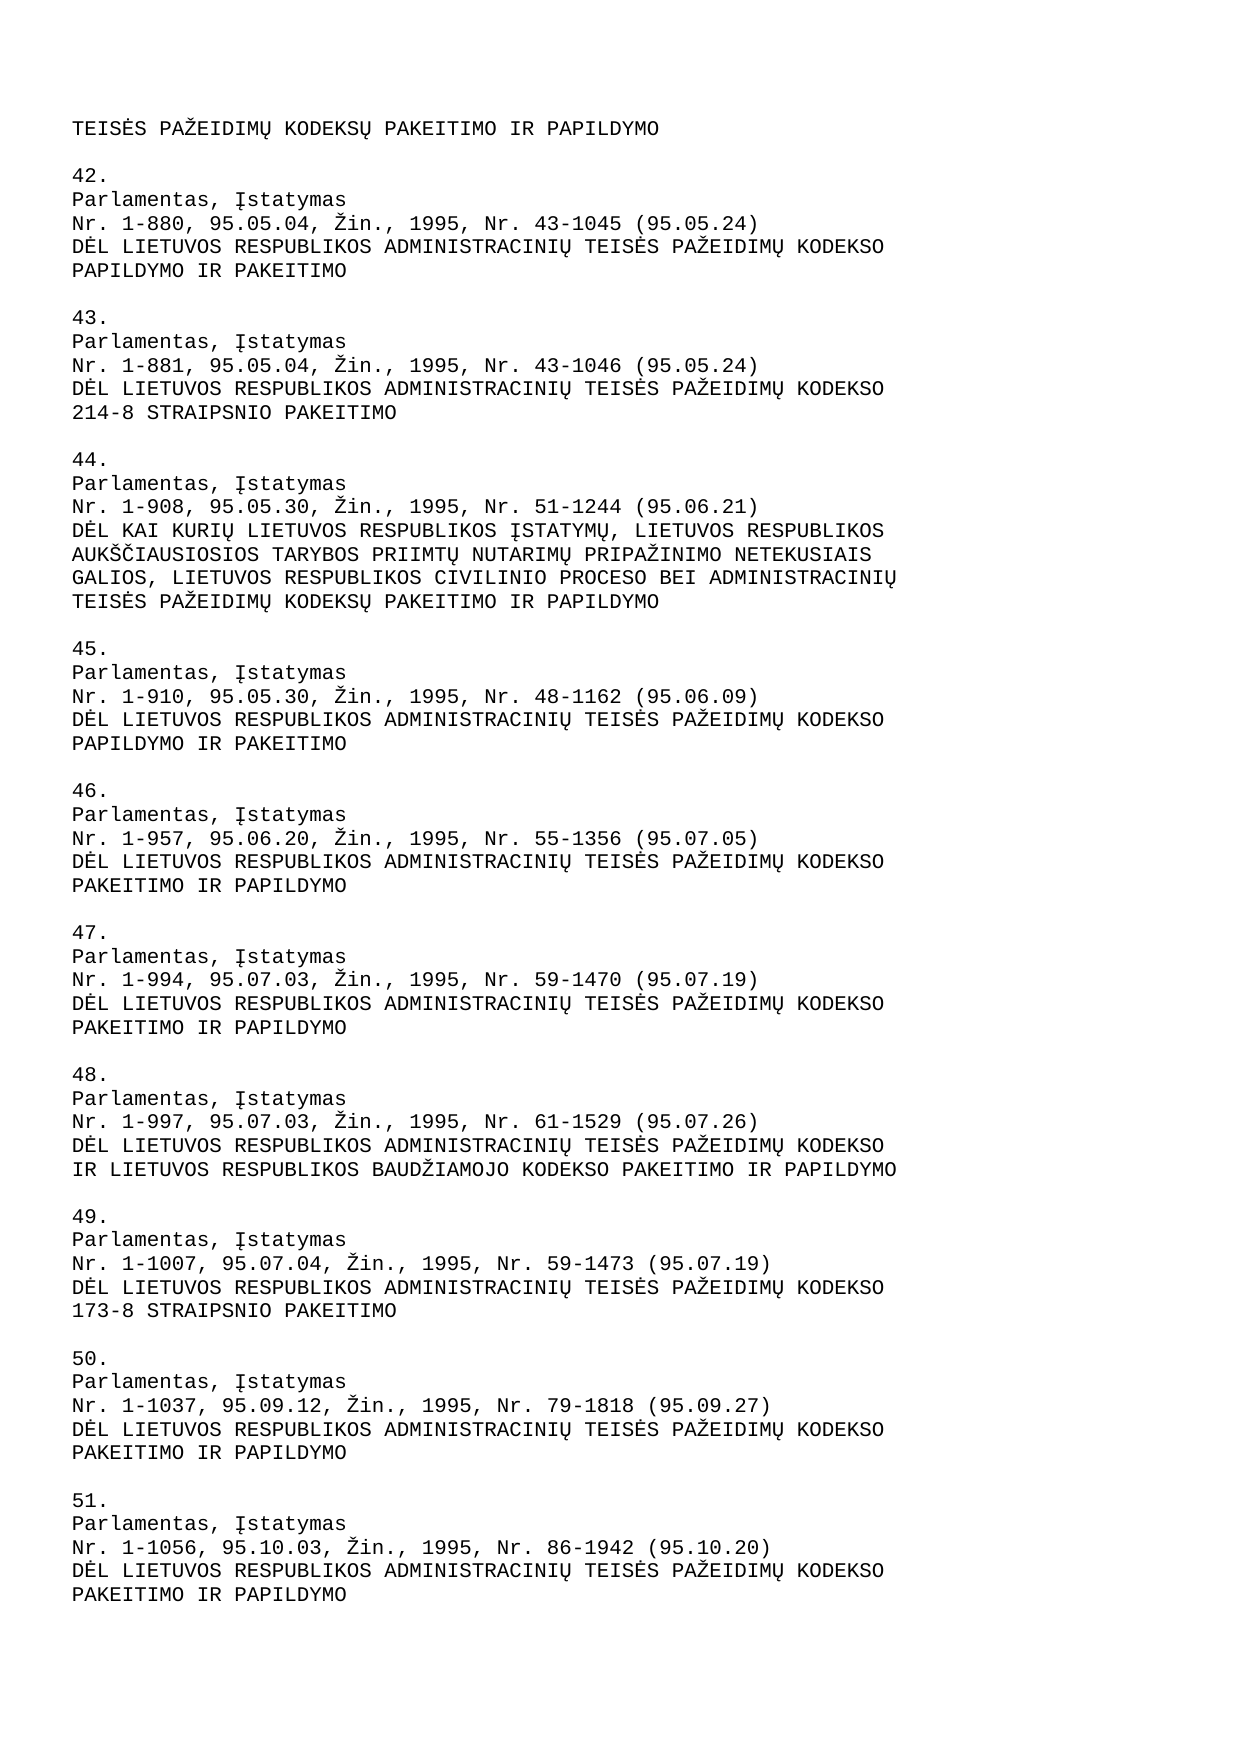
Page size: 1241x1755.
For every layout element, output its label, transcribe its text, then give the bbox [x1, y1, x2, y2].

text PAKEITIMO IR PAPILDYMO [59, 1442, 1122, 1466]
text DĖL LIETUVOS RESPUBLIKOS ADMINISTRACINIŲ TEISĖS PAŽEIDIMŲ KODEKSO [59, 1277, 1122, 1300]
text Parlamentas, Įstatymas [59, 1513, 1122, 1537]
text Parlamentas, Įstatymas [59, 189, 1122, 213]
text Nr. 1-997, 95.07.03, Žin., 1995, Nr. 61-1529 (95.07.26) [59, 1111, 1122, 1135]
text 47. [59, 922, 1122, 946]
text Parlamentas, Įstatymas [59, 1229, 1122, 1253]
text Parlamentas, Įstatymas [59, 1371, 1122, 1395]
text DĖL LIETUVOS RESPUBLIKOS ADMINISTRACINIŲ TEISĖS PAŽEIDIMŲ KODEKSO [59, 236, 1122, 260]
text PAKEITIMO IR PAPILDYMO [59, 875, 1122, 898]
text Parlamentas, Įstatymas [59, 331, 1122, 354]
text Nr. 1-994, 95.07.03, Žin., 1995, Nr. 59-1470 (95.07.19) [59, 969, 1122, 993]
text 51. [59, 1489, 1122, 1513]
text 173-8 STRAIPSNIO PAKEITIMO [59, 1300, 1122, 1324]
text PAPILDYMO IR PAKEITIMO [59, 260, 1122, 284]
text Parlamentas, Įstatymas [59, 1088, 1122, 1111]
text Nr. 1-910, 95.05.30, Žin., 1995, Nr. 48-1162 (95.06.09) [59, 686, 1122, 709]
text PAPILDYMO IR PAKEITIMO [59, 733, 1122, 757]
text DĖL LIETUVOS RESPUBLIKOS ADMINISTRACINIŲ TEISĖS PAŽEIDIMŲ KODEKSO [59, 1135, 1122, 1158]
text 44. [59, 449, 1122, 473]
text PAKEITIMO IR PAPILDYMO [59, 1584, 1122, 1608]
text 214-8 STRAIPSNIO PAKEITIMO [59, 402, 1122, 426]
text 42. [59, 165, 1122, 189]
text 43. [59, 307, 1122, 331]
text Nr. 1-957, 95.06.20, Žin., 1995, Nr. 55-1356 (95.07.05) [59, 827, 1122, 851]
text Parlamentas, Įstatymas [59, 804, 1122, 827]
text Nr. 1-880, 95.05.04, Žin., 1995, Nr. 43-1045 (95.05.24) [59, 213, 1122, 236]
text DĖL LIETUVOS RESPUBLIKOS ADMINISTRACINIŲ TEISĖS PAŽEIDIMŲ KODEKSO [59, 378, 1122, 402]
text 46. [59, 780, 1122, 804]
text Parlamentas, Įstatymas [59, 473, 1122, 496]
text DĖL LIETUVOS RESPUBLIKOS ADMINISTRACINIŲ TEISĖS PAŽEIDIMŲ KODEKSO [59, 709, 1122, 733]
text Nr. 1-881, 95.05.04, Žin., 1995, Nr. 43-1046 (95.05.24) [59, 354, 1122, 378]
text AUKŠČIAUSIOSIOS TARYBOS PRIIMTŲ NUTARIMŲ PRIPAŽINIMO NETEKUSIAIS [59, 544, 1122, 567]
text DĖL LIETUVOS RESPUBLIKOS ADMINISTRACINIŲ TEISĖS PAŽEIDIMŲ KODEKSO [59, 1561, 1122, 1584]
text TEISĖS PAŽEIDIMŲ KODEKSŲ PAKEITIMO IR PAPILDYMO [59, 118, 1122, 142]
text 48. [59, 1064, 1122, 1088]
text Parlamentas, Įstatymas [59, 946, 1122, 969]
text Parlamentas, Įstatymas [59, 662, 1122, 686]
text 49. [59, 1206, 1122, 1229]
text Nr. 1-1007, 95.07.04, Žin., 1995, Nr. 59-1473 (95.07.19) [59, 1253, 1122, 1277]
text PAKEITIMO IR PAPILDYMO [59, 1017, 1122, 1040]
text GALIOS, LIETUVOS RESPUBLIKOS CIVILINIO PROCESO BEI ADMINISTRACINIŲ [59, 567, 1122, 591]
text DĖL LIETUVOS RESPUBLIKOS ADMINISTRACINIŲ TEISĖS PAŽEIDIMŲ KODEKSO [59, 993, 1122, 1017]
text IR LIETUVOS RESPUBLIKOS BAUDŽIAMOJO KODEKSO PAKEITIMO IR PAPILDYMO [59, 1158, 1122, 1182]
text Nr. 1-1056, 95.10.03, Žin., 1995, Nr. 86-1942 (95.10.20) [59, 1537, 1122, 1561]
text TEISĖS PAŽEIDIMŲ KODEKSŲ PAKEITIMO IR PAPILDYMO [59, 591, 1122, 615]
text Nr. 1-908, 95.05.30, Žin., 1995, Nr. 51-1244 (95.06.21) [59, 496, 1122, 520]
text Nr. 1-1037, 95.09.12, Žin., 1995, Nr. 79-1818 (95.09.27) [59, 1395, 1122, 1419]
text DĖL LIETUVOS RESPUBLIKOS ADMINISTRACINIŲ TEISĖS PAŽEIDIMŲ KODEKSO [59, 851, 1122, 875]
text DĖL KAI KURIŲ LIETUVOS RESPUBLIKOS ĮSTATYMŲ, LIETUVOS RESPUBLIKOS [59, 520, 1122, 544]
text 45. [59, 638, 1122, 662]
text DĖL LIETUVOS RESPUBLIKOS ADMINISTRACINIŲ TEISĖS PAŽEIDIMŲ KODEKSO [59, 1419, 1122, 1442]
text 50. [59, 1348, 1122, 1371]
